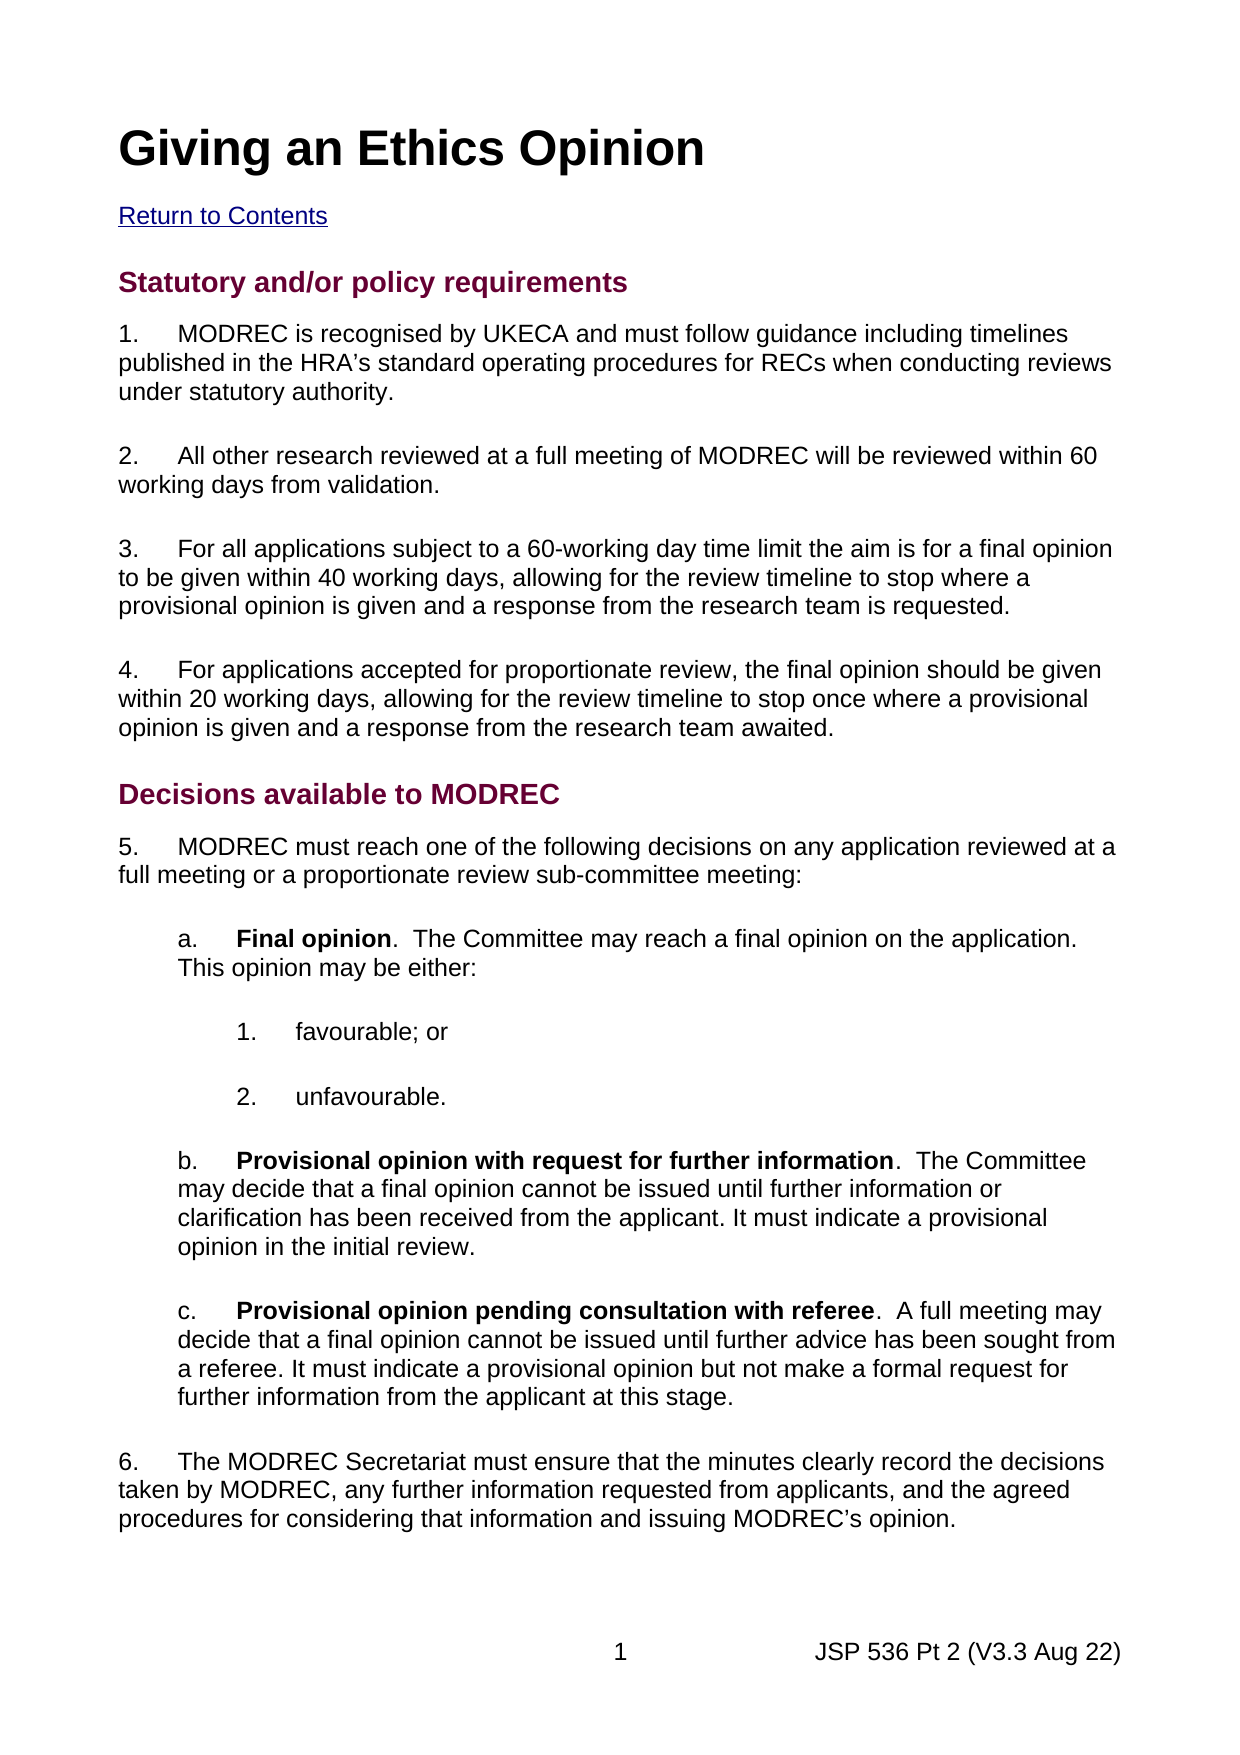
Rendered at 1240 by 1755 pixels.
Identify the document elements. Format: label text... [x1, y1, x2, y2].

text 1. MODREC is recognised by UKECA and must follow guidance including timelines published in the HRA’s standard operating procedures for RECs when conducting reviews under statutory authority. [118, 319, 1121, 405]
text 6. The MODREC Secretariat must ensure that the minutes clearly record the decisions taken by MODREC, any further information requested from applicants, and the agreed procedures for considering that information and issuing MODREC’s opinion. [118, 1446, 1121, 1533]
text b. Provisional opinion with request for further information. The Committee may decide that a final opinion cannot be issued until further information or clarification has been received from the applicant. It must indicate a provisional opinion in the initial review. [118, 1146, 1121, 1261]
text Return to Contents [118, 201, 1121, 229]
subtitle Decisions available to MODREC [118, 777, 1121, 811]
text 1. favourable; or [118, 1017, 1121, 1046]
text 2. All other research reviewed at a full meeting of MODREC will be reviewed within 60 working days from validation. [118, 441, 1121, 498]
text c. Provisional opinion pending consultation with referee. A full meeting may decide that a final opinion cannot be issued until further advice has been sought from a referee. It must indicate a provisional opinion but not make a formal request for further information from the applicant at this stage. [118, 1296, 1121, 1411]
text 3. For all applications subject to a 60-working day time limit the aim is for a final opinion to be given within 40 working days, allowing for the review timeline to stop where a provisional opinion is given and a response from the research team is requested. [118, 534, 1121, 620]
subtitle Giving an Ethics Opinion [118, 118, 1121, 176]
text 2. unfavourable. [118, 1081, 1121, 1110]
subtitle Statutory and/or policy requirements [118, 265, 1121, 298]
text 4. For applications accepted for proportionate review, the final opinion should be given within 20 working days, allowing for the review timeline to stop once where a provisional opinion is given and a response from the research team awaited. [118, 655, 1121, 742]
text 5. MODREC must reach one of the following decisions on any application reviewed at a full meeting or a proportionate review sub-committee meeting: [118, 831, 1121, 889]
text a. Final opinion. The Committee may reach a final opinion on the application. This opinion may be either: [118, 924, 1121, 982]
